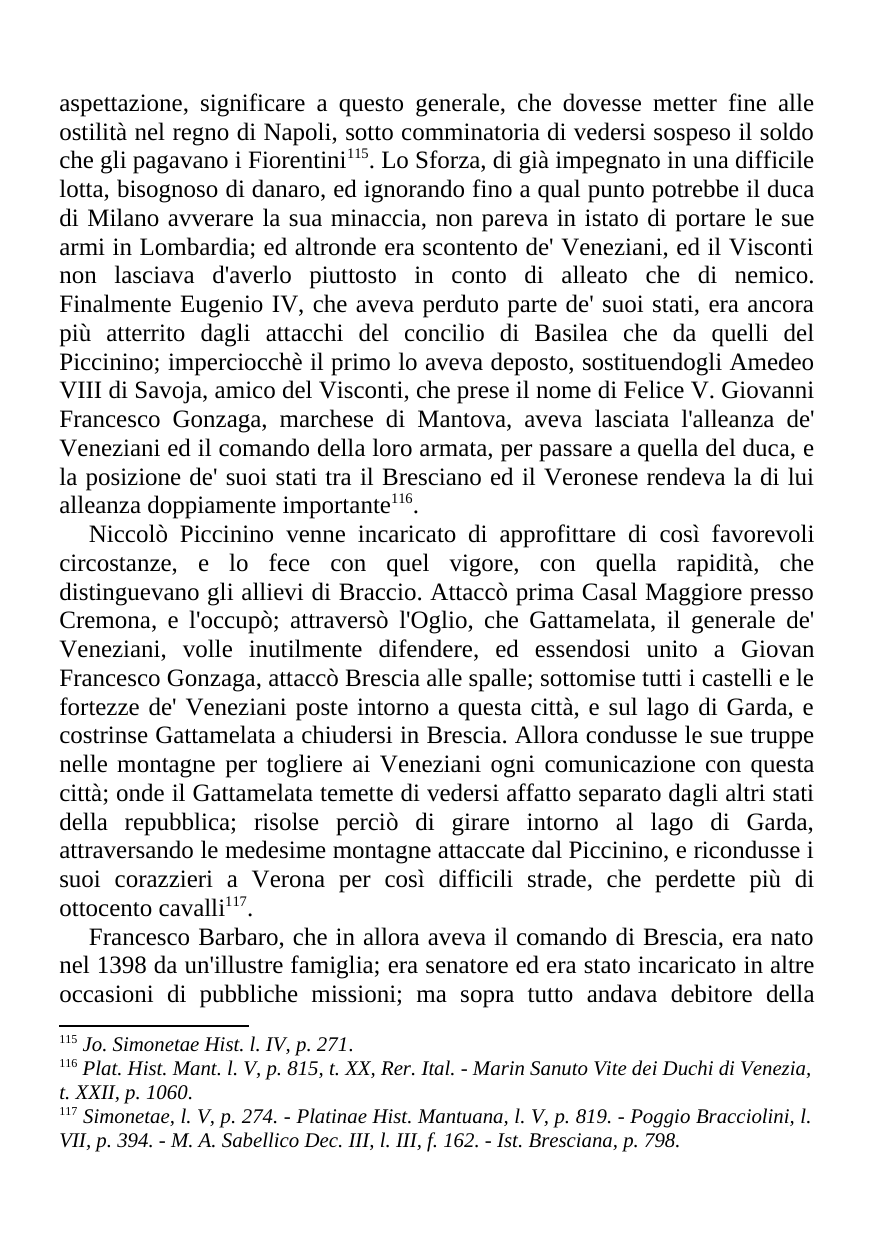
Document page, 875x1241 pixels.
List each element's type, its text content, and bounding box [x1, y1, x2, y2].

text Jo. Simonetae Hist. l. IV, p. 271. [59, 1032, 815, 1056]
text Francesco Barbaro, che in allora aveva il comando di Brescia, era nato nel 1398 da un'illustre famiglia; era senatore ed era stato incaricato in altre occasioni di pubbliche missioni; ma sopra tutto andava debitore della [59, 922, 815, 1008]
text aspettazione, significare a questo generale, che dovesse metter fine alle ostilità nel regno di Napoli, sotto comminatoria di vedersi sospeso il soldo che gli pagavano i Fiorentini. Lo Sforza, di già impegnato in una difficile lotta, bisognoso di danaro, ed ignorando fino a qual punto potrebbe il duca di Milano avverare la sua minaccia, non pareva in istato di portare le sue armi in Lombardia; ed altronde era scontento de' Veneziani, ed il Visconti non lasciava d'averlo piuttosto in conto di alleato che di nemico. Finalmente Eugenio IV, che aveva perduto parte de' suoi stati, era ancora più atterrito dagli attacchi del concilio di Basilea che da quelli del Piccinino; imperciocchè il primo lo aveva deposto, sostituendogli Amedeo VIII di Savoja, amico del Visconti, che prese il nome di Felice V. Giovanni Francesco Gonzaga, marchese di Mantova, aveva lasciata l'alleanza de' Veneziani ed il comando della loro armata, per passare a quella del duca, e la posizione de' suoi stati tra il Bresciano ed il Veronese rendeva la di lui alleanza doppiamente importante. [59, 88, 815, 519]
text Niccolò Piccinino venne incaricato di approfittare di così favorevoli circostanze, e lo fece con quel vigore, con quella rapidità, che distinguevano gli allievi di Braccio. Attaccò prima Casal Maggiore presso Cremona, e l'occupò; attraversò l'Oglio, che Gattamelata, il generale de' Veneziani, volle inutilmente difendere, ed essendosi unito a Giovan Francesco Gonzaga, attaccò Brescia alle spalle; sottomise tutti i castelli e le fortezze de' Veneziani poste intorno a questa città, e sul lago di Garda, e costrinse Gattamelata a chiudersi in Brescia. Allora condusse le sue truppe nelle montagne per togliere ai Veneziani ogni comunicazione con questa città; onde il Gattamelata temette di vedersi affatto separato dagli altri stati della repubblica; risolse perciò di girare intorno al lago di Garda, attraversando le medesime montagne attaccate dal Piccinino, e ricondusse i suoi corazzieri a Verona per così difficili strade, che perdette più di ottocento cavalli. [59, 519, 815, 922]
text Plat. Hist. Mant. l. V, p. 815, t. XX, Rer. Ital. - Marin Sanuto Vite dei Duchi di Venezia, t. XXII, p. 1060. [59, 1056, 815, 1104]
text Simonetae, l. V, p. 274. - Platinae Hist. Mantuana, l. V, p. 819. - Poggio Bracciolini, l. VII, p. 394. - M. A. Sabellico Dec. III, l. III, f. 162. - Ist. Bresciana, p. 798. [59, 1104, 815, 1152]
